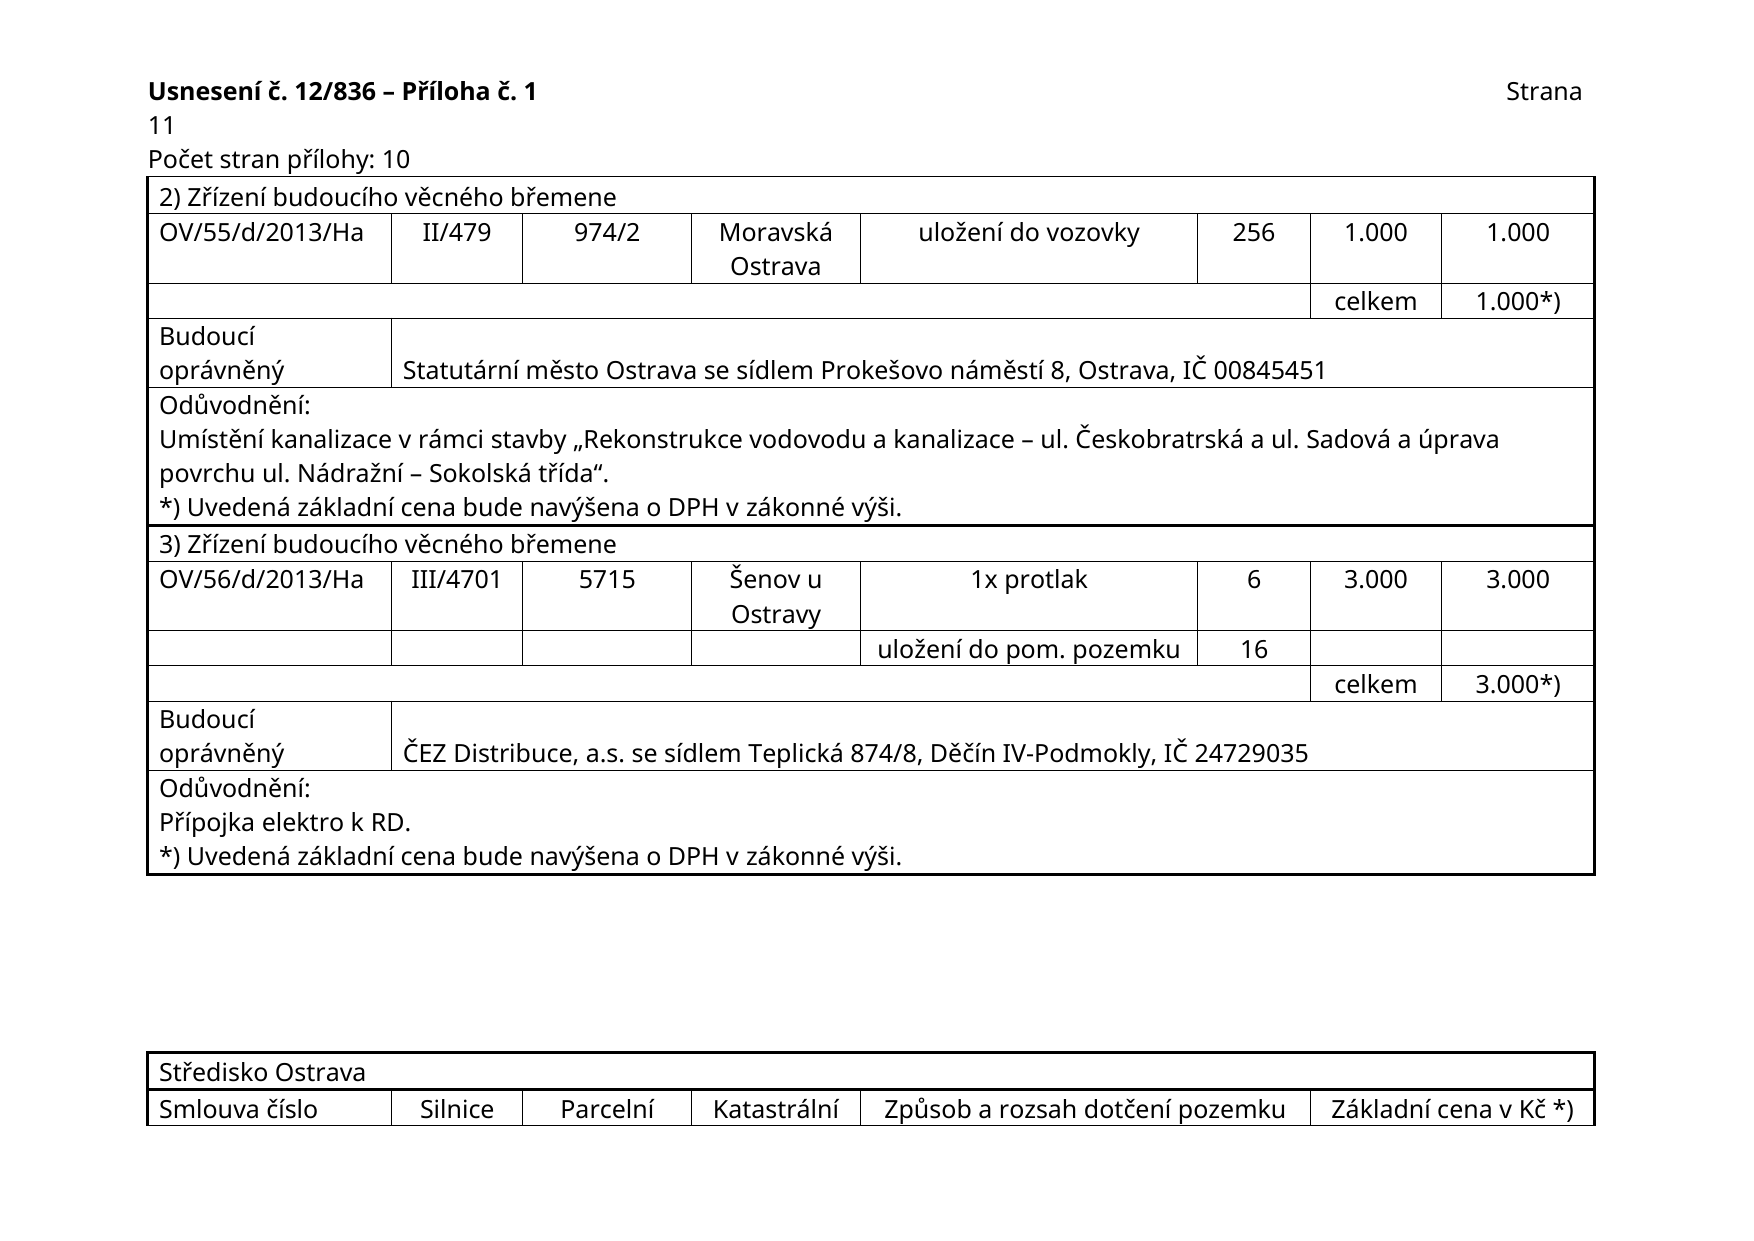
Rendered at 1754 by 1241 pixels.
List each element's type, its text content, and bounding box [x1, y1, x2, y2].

table_cell Odůvodnění: Přípojka elektro k RD. *) Uvedená základní cena bude navýšena o DPH v zákonné výši. [149, 771, 1593, 873]
table_cell [1311, 631, 1441, 665]
table_cell celkem [1311, 666, 1441, 701]
table_cell Budoucí oprávněný [149, 319, 391, 387]
table_cell Budoucí oprávněný [149, 702, 391, 770]
table_cell 1x protlak [861, 562, 1197, 630]
table_cell uložení do pom. pozemku [861, 631, 1197, 665]
table_cell Parcelní [523, 1091, 691, 1125]
table_cell [149, 631, 391, 665]
table_cell 1.000*) [1442, 284, 1593, 317]
table_cell 6 [1198, 562, 1310, 630]
table_cell 2) Zřízení budoucího věcného břemene [149, 177, 1593, 213]
table_cell 256 [1198, 214, 1310, 282]
table_cell 3.000*) [1442, 666, 1593, 701]
table_cell 1.000 [1442, 214, 1593, 282]
table_cell [523, 631, 691, 665]
table_cell uložení do vozovky [861, 214, 1197, 282]
table_cell Statutární město Ostrava se sídlem Prokešovo náměstí 8, Ostrava, IČ 00845451 [392, 319, 1593, 387]
table_cell Moravská Ostrava [692, 214, 860, 282]
table_cell 3) Zřízení budoucího věcného břemene [149, 527, 1593, 561]
table_cell [149, 666, 1310, 701]
table_cell 1.000 [1311, 214, 1441, 282]
table_cell ČEZ Distribuce, a.s. se sídlem Teplická 874/8, Děčín IV-Podmokly, IČ 24729035 [392, 702, 1593, 770]
table_cell celkem [1311, 284, 1441, 317]
table_cell Způsob a rozsah dotčení pozemku [861, 1091, 1310, 1125]
table_cell II/479 [392, 214, 522, 282]
table_cell 3.000 [1442, 562, 1593, 630]
table_cell Katastrální [692, 1091, 860, 1125]
table_cell [392, 631, 522, 665]
table_cell 974/2 [523, 214, 691, 282]
table_cell 16 [1198, 631, 1310, 665]
table_cell 3.000 [1311, 562, 1441, 630]
table_cell Silnice [392, 1091, 522, 1125]
table_cell Odůvodnění: Umístění kanalizace v rámci stavby „Rekonstrukce vodovodu a kanalizace – ul. Českobratrská a ul. Sadová a úprava povrchu ul. Nádražní – Sokolská třída“. *) Uvedená základní cena bude navýšena o DPH v zákonné výši. [149, 388, 1593, 524]
table_header Středisko Ostrava [149, 1054, 1593, 1088]
table_cell OV/56/d/2013/Ha [149, 562, 391, 630]
table_cell Šenov u Ostravy [692, 562, 860, 630]
table_cell [1442, 631, 1593, 665]
table_cell III/4701 [392, 562, 522, 630]
table_cell OV/55/d/2013/Ha [149, 214, 391, 282]
table_cell 5715 [523, 562, 691, 630]
table_cell [692, 631, 860, 665]
table_cell [149, 284, 1310, 317]
table_cell Smlouva číslo [149, 1091, 391, 1125]
table_cell Základní cena v Kč *) [1311, 1091, 1593, 1125]
